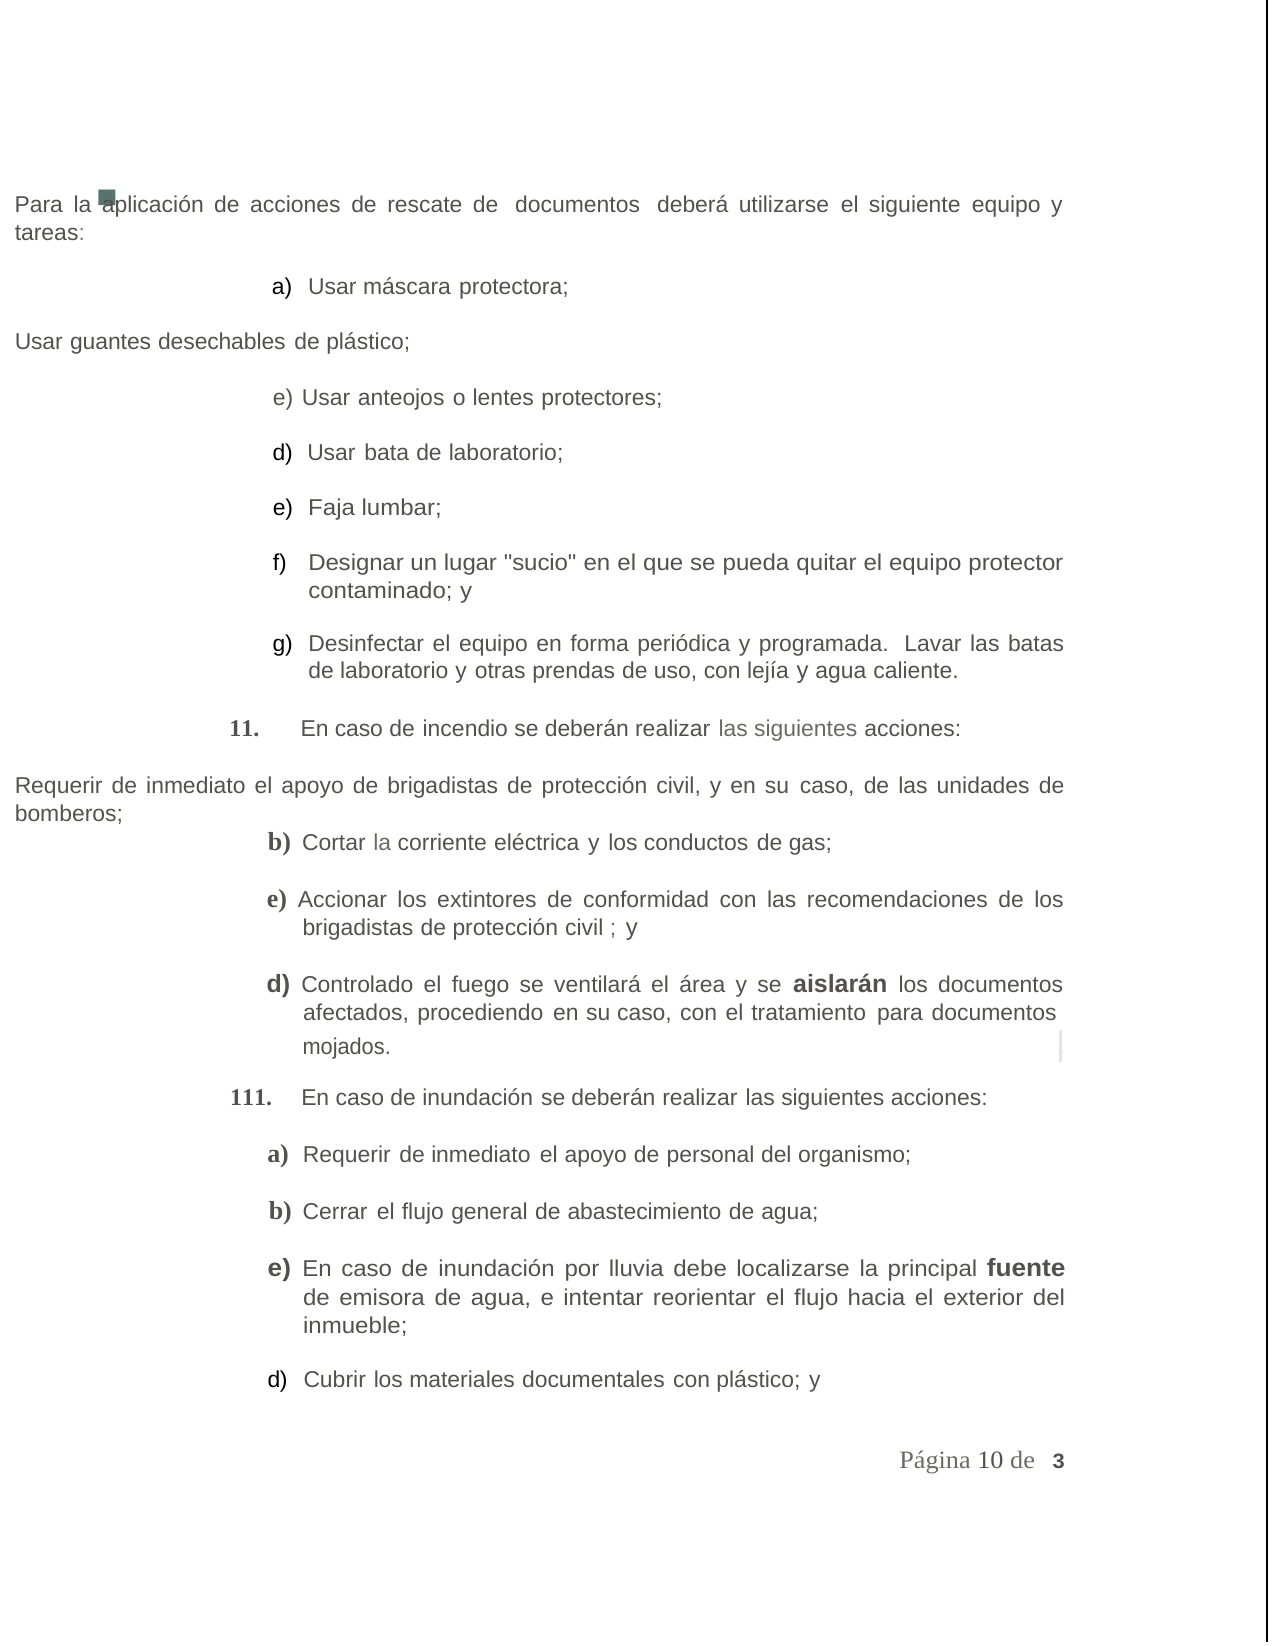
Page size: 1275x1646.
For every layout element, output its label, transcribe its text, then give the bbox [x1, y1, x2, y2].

text ■ [96, 179, 101, 215]
list Para la aplicación de acciones de rescate de documentos deberá utilizarse el siguiente equipo y tareas: [0, 188, 1063, 246]
text 111. En caso de inundación se deberán realizar las siguientes acciones: [230, 1083, 1244, 1111]
text mojados. . [302, 1033, 1059, 1059]
list Requerir de inmediato el apoyo de personal del organismo; [267, 1138, 1244, 1168]
list Usar máscara protectora; [272, 273, 1244, 299]
text mojados. . [1062, 1033, 1244, 1059]
subtitle Página 10 de 3 [207, 1445, 1064, 1474]
text e) En caso de inundación por lluvia debe localizarse la principal fuente de emisora de agua, e intentar reorientar el flujo hacia el exterior del inmueble; [267, 1253, 1065, 1338]
list Usar guantes desechables de plástico; [0, 328, 1244, 354]
list Cubrir los materiales documentales con plástico; y [267, 1366, 1244, 1392]
list Desinfectar el equipo en forma periódica y programada. Lavar las batas de laboratorio y otras prendas de uso, con lejía y agua caliente. [272, 630, 1064, 684]
list Faja lumbar; [273, 494, 1244, 521]
list En caso de incendio se deberán realizar las siguientes acciones: [229, 713, 1244, 741]
list Requerir de inmediato el apoyo de brigadistas de protección civil, y en su caso, de las unidades de bomberos; [0, 769, 1064, 826]
text e) Usar anteojos o lentes protectores; [273, 383, 1244, 410]
list Designar un lugar "sucio" en el que se pueda quitar el equipo protector contaminado; y [273, 549, 1063, 603]
list Cerrar el flujo general de abastecimiento de agua; [268, 1195, 1244, 1225]
text e) Accionar los extintores de conformidad con las recomendaciones de los brigadistas de protección civil ; y [267, 883, 1064, 940]
list Cortar la corriente eléctrica y los conductos de gas; [268, 828, 1244, 856]
list Usar bata de laboratorio; [272, 439, 1244, 465]
text d) Controlado el fuego se ventilará el área y se aislarán los documentos afectados, procediendo en su caso, con el tratamiento para documentos [266, 969, 1063, 1025]
